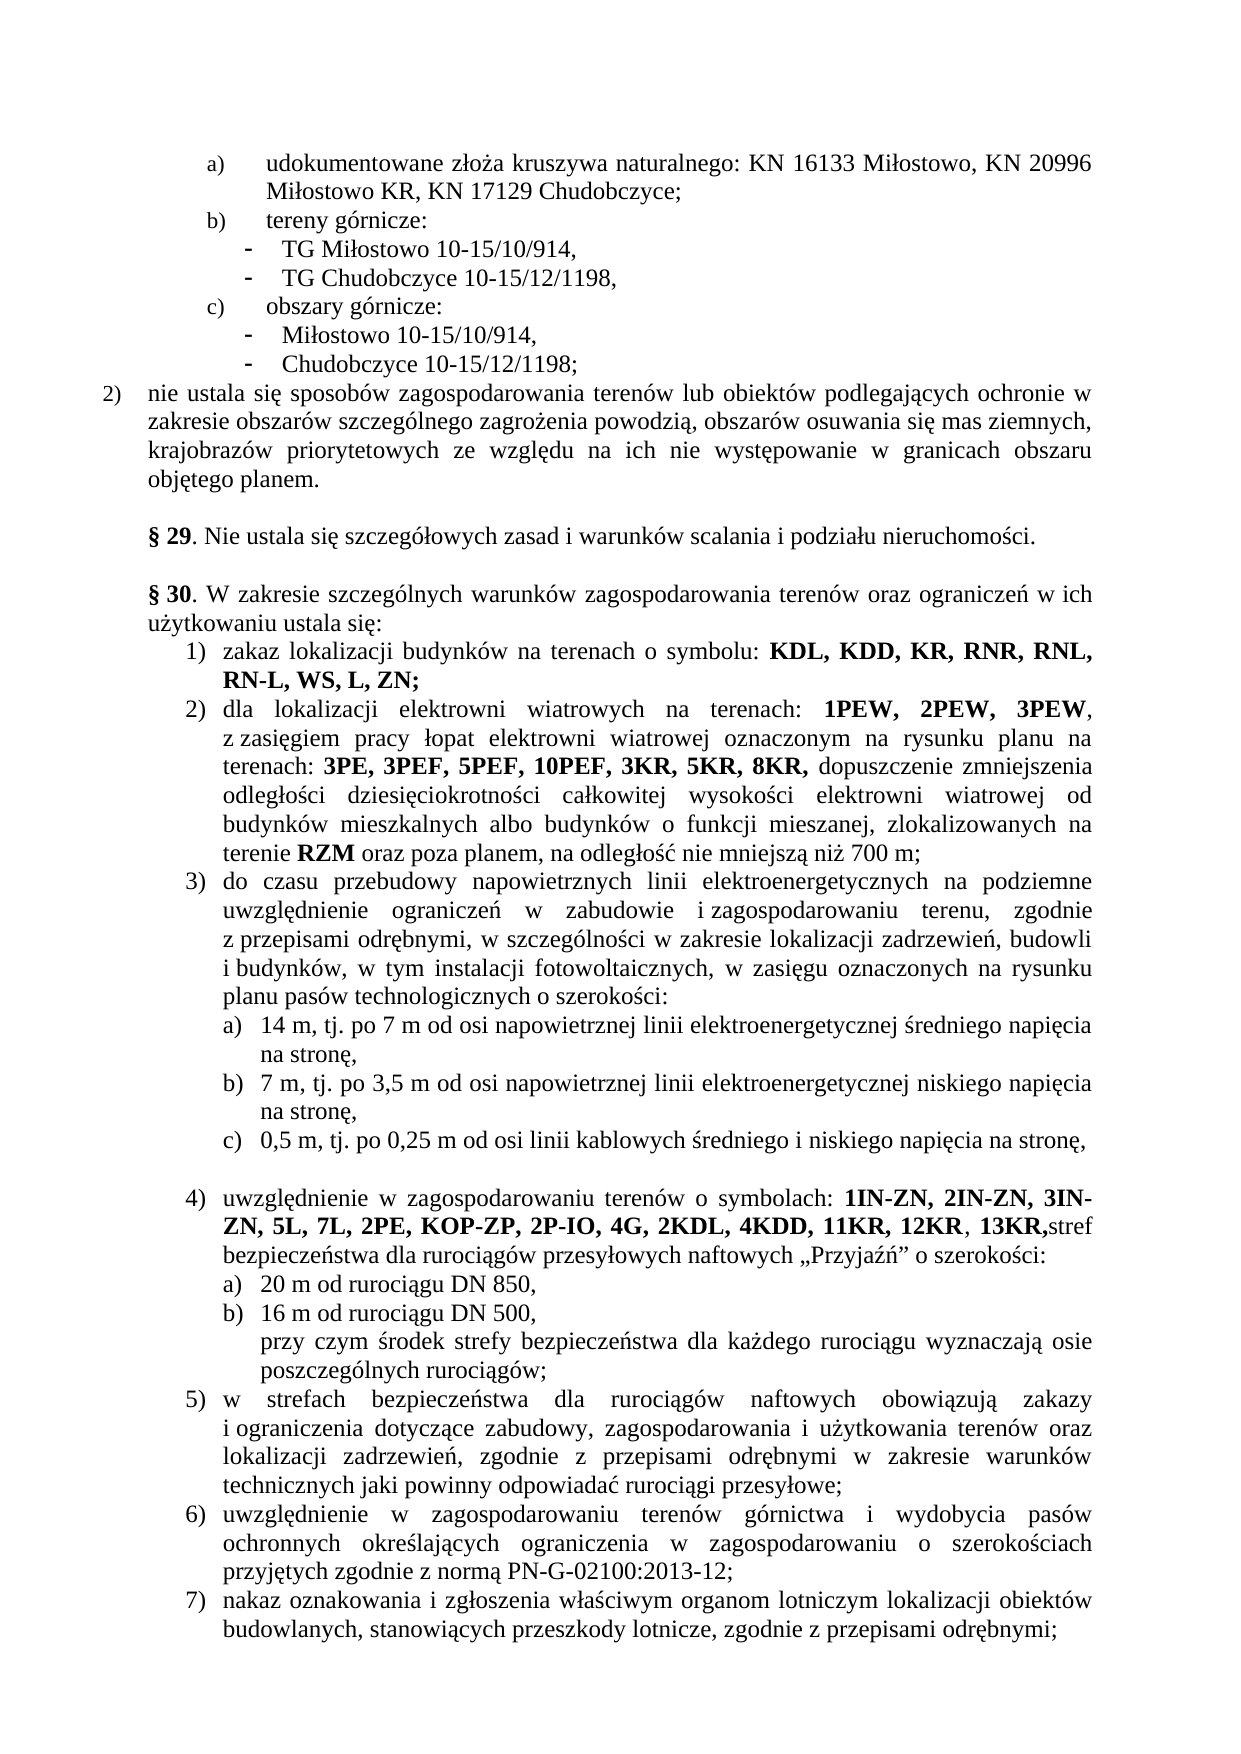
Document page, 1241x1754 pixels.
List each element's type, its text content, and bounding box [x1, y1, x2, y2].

text § 30. W zakresie szczególnych warunków zagospodarowania terenów oraz ograniczeń w ich użytkowaniu ustala się: [148, 579, 1093, 636]
list nie ustala się sposobów zagospodarowania terenów lub obiektów podlegających ochronie w zakresie obszarów szczególnego zagrożenia powodzią, obszarów osuwania się mas ziemnych, krajobrazów priorytetowych ze względu na ich nie występowanie w granicach obszaru objętego planem. [102, 378, 1093, 493]
text przy czym środek strefy bezpieczeństwa dla każdego rurociągu wyznaczają osie poszczególnych rurociągów; [260, 1326, 1093, 1384]
list 0,5 m, tj. po 0,25 m od osi linii kablowych średniego i niskiego napięcia na stronę, [223, 1125, 1093, 1154]
list zakaz lokalizacji budynków na terenach o symbolu: KDL, KDD, KR, RNR, RNL, RN-L, WS, L, ZN; [185, 636, 1093, 694]
list Miłostowo 10-15/10/914, [244, 320, 1093, 349]
list 20 m od rurociągu DN 850, [223, 1269, 1093, 1298]
list udokumentowane złoża kruszywa naturalnego: KN 16133 Miłostowo, KN 20996 Miłostowo KR, KN 17129 Chudobczyce; [207, 148, 1093, 205]
list obszary górnicze: [207, 291, 1093, 320]
list uwzględnienie w zagospodarowaniu terenów górnictwa i wydobycia pasów ochronnych określających ograniczenia w zagospodarowaniu o szerokościach przyjętych zgodnie z normą PN-G-02100:2013-12; [185, 1499, 1093, 1585]
list Chudobczyce 10-15/12/1198; [244, 349, 1093, 378]
list do czasu przebudowy napowietrznych linii elektroenergetycznych na podziemne uwzględnienie ograniczeń w zabudowie i zagospodarowaniu terenu, zgodnie z przepisami odrębnymi, w szczególności w zakresie lokalizacji zadrzewień, budowli i budynków, w tym instalacji fotowoltaicznych, w zasięgu oznaczonych na rysunku planu pasów technologicznych o szerokości: [185, 866, 1093, 1010]
list TG Miłostowo 10-15/10/914, [244, 234, 1093, 263]
list w strefach bezpieczeństwa dla rurociągów naftowych obowiązują zakazy i ograniczenia dotyczące zabudowy, zagospodarowania i użytkowania terenów oraz lokalizacji zadrzewień, zgodnie z przepisami odrębnymi w zakresie warunków technicznych jaki powinny odpowiadać rurociągi przesyłowe; [185, 1384, 1093, 1499]
list dla lokalizacji elektrowni wiatrowych na terenach: 1PEW, 2PEW, 3PEW, z zasięgiem pracy łopat elektrowni wiatrowej oznaczonym na rysunku planu na terenach: 3PE, 3PEF, 5PEF, 10PEF, 3KR, 5KR, 8KR, dopuszczenie zmniejszenia odległości dziesięciokrotności całkowitej wysokości elektrowni wiatrowej od budynków mieszkalnych albo budynków o funkcji mieszanej, zlokalizowanych na terenie RZM oraz poza planem, na odległość nie mniejszą niż 700 m; [185, 694, 1093, 866]
list 16 m od rurociągu DN 500, [223, 1298, 1093, 1326]
list uwzględnienie w zagospodarowaniu terenów o symbolach: 1IN-ZN, 2IN-ZN, 3IN-ZN, 5L, 7L, 2PE, KOP-ZP, 2P-IO, 4G, 2KDL, 4KDD, 11KR, 12KR, 13KR,stref bezpieczeństwa dla rurociągów przesyłowych naftowych „Przyjaźń” o szerokości: [185, 1183, 1093, 1269]
list 7 m, tj. po 3,5 m od osi napowietrznej linii elektroenergetycznej niskiego napięcia na stronę, [223, 1068, 1093, 1125]
list TG Chudobczyce 10-15/12/1198, [244, 263, 1093, 291]
list nakaz oznakowania i zgłoszenia właściwym organom lotniczym lokalizacji obiektów budowlanych, stanowiących przeszkody lotnicze, zgodnie z przepisami odrębnymi; [185, 1585, 1093, 1643]
list tereny górnicze: [207, 205, 1093, 234]
list 14 m, tj. po 7 m od osi napowietrznej linii elektroenergetycznej średniego napięcia na stronę, [223, 1010, 1093, 1068]
text § 29. Nie ustala się szczegółowych zasad i warunków scalania i podziału nieruchomości. [148, 521, 1093, 550]
